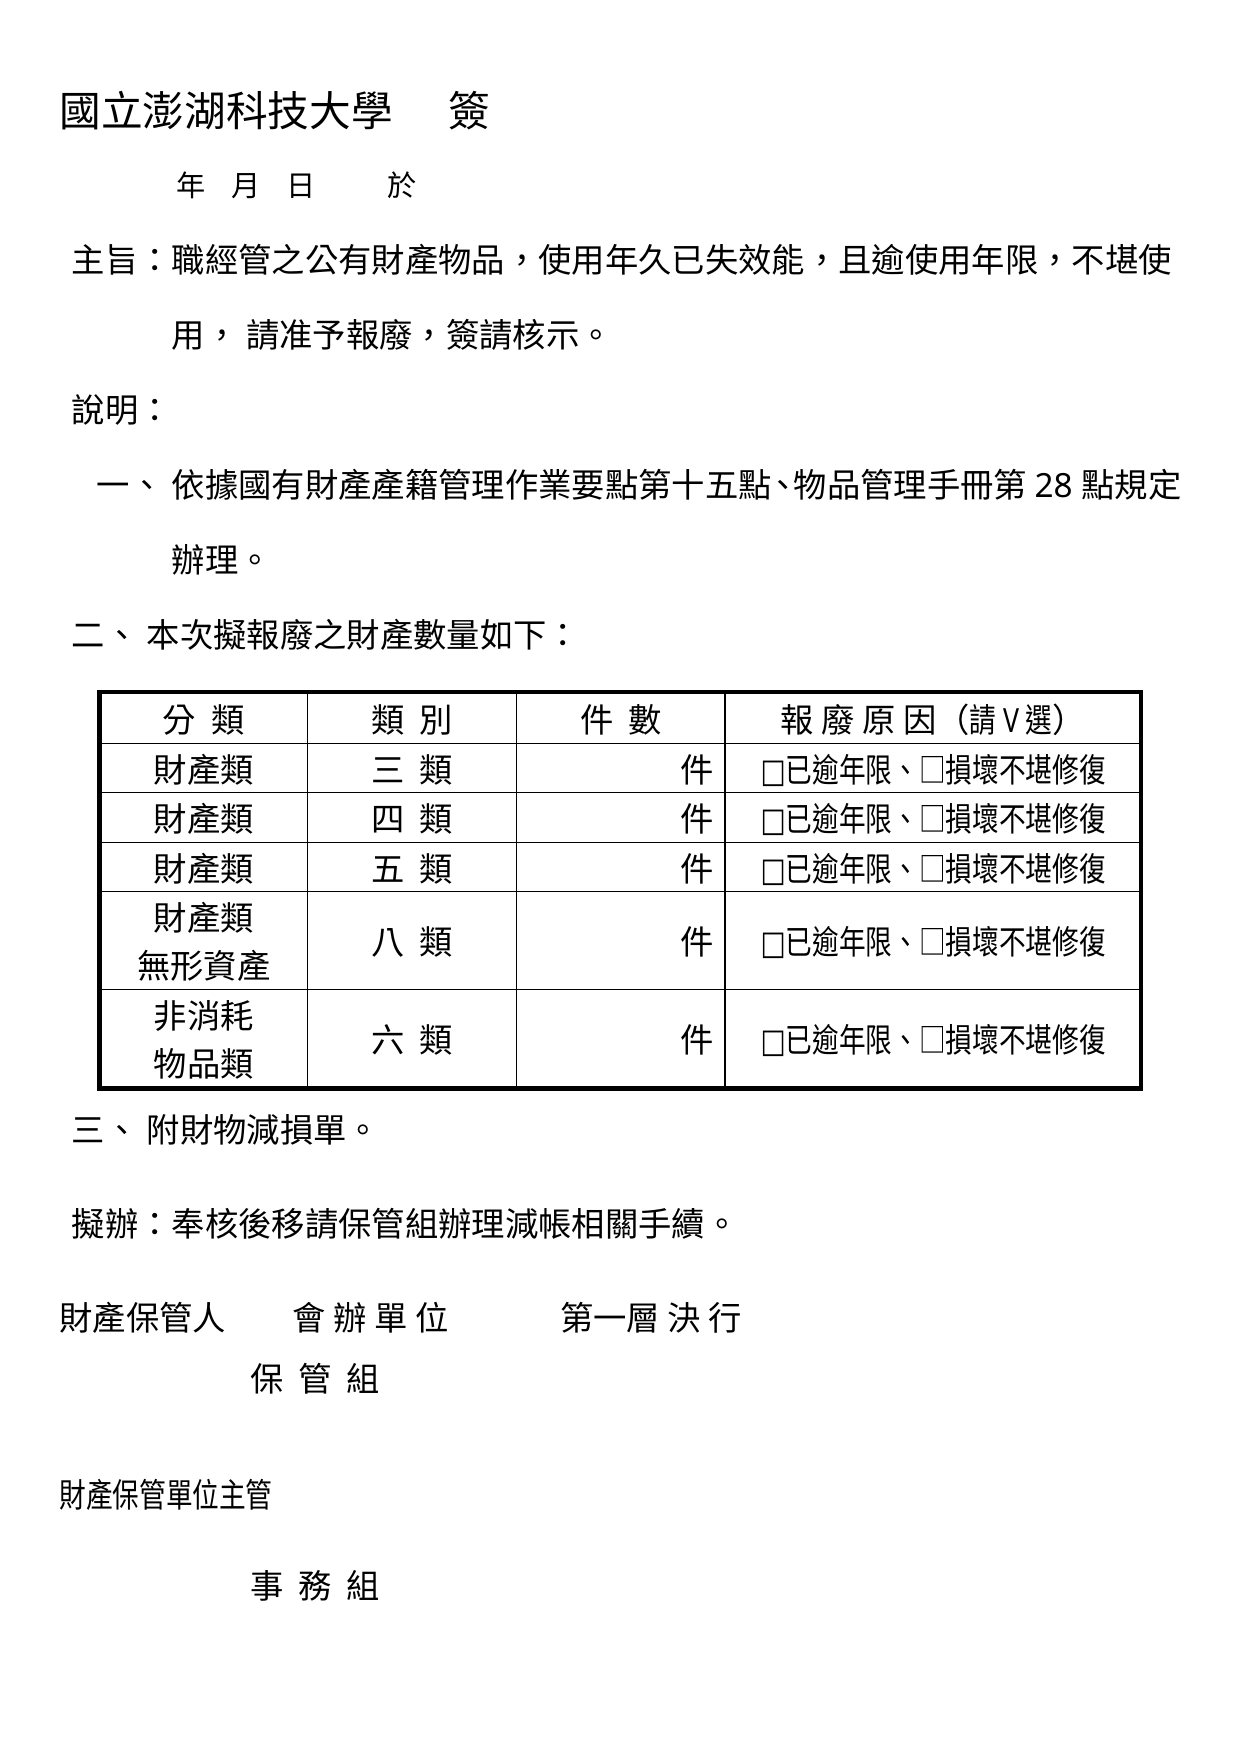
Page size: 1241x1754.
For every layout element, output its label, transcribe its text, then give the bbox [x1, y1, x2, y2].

text 擬辦：奉核後移請保管組辦理減帳相關手續。 [72, 1184, 1181, 1259]
table_header 件 數 [517, 694, 724, 743]
table_cell 財產類 [102, 793, 307, 842]
table_cell 件 [517, 843, 724, 891]
table_cell 非消耗 物品類 [102, 990, 307, 1086]
text 財產保管單位主管 [59, 1469, 1181, 1517]
table_header 類 別 [308, 694, 516, 743]
table_cell 件 [517, 744, 724, 792]
text 說明： [72, 371, 1181, 446]
table_cell □已逾年限、□損壞不堪修復 [726, 990, 1139, 1086]
text 國立澎湖科技大學 簽 [59, 71, 1181, 146]
table_cell 財產類 無形資產 [102, 892, 307, 988]
table_cell 件 [517, 793, 724, 842]
table_cell 財產類 [102, 744, 307, 792]
text 財產保管人 會 辦 單 位 第一層 決 行 [59, 1278, 1181, 1353]
table_cell □已逾年限、□損壞不堪修復 [726, 843, 1139, 891]
list 附財物減損單。 [72, 1091, 1181, 1166]
table_cell 八 類 [308, 892, 516, 988]
table_cell 財產類 [102, 843, 307, 891]
list 依據國有財產產籍管理作業要點第十五點、物品管理手冊第 28 點規定辦理。 [97, 446, 1181, 596]
table_header 分 類 [102, 694, 307, 743]
table_cell 三 類 [308, 744, 516, 792]
text 主旨：職經管之公有財產物品，使用年久已失效能，且逾使用年限，不堪使用， 請准予報廢，簽請核示。 [72, 221, 1181, 371]
table_cell 件 [517, 990, 724, 1086]
table_cell □已逾年限、□損壞不堪修復 [726, 793, 1139, 842]
table_cell 五 類 [308, 843, 516, 891]
table_header 報 廢 原 因（請V選） [726, 694, 1139, 743]
table_cell □已逾年限、□損壞不堪修復 [726, 892, 1139, 988]
text 事 務 組 [59, 1560, 1181, 1608]
table_cell 六 類 [308, 990, 516, 1086]
list 本次擬報廢之財產數量如下： [72, 596, 1181, 671]
table_cell 件 [517, 892, 724, 988]
text 年 月 日 於 [59, 146, 1181, 221]
text 保 管 組 [59, 1353, 1181, 1401]
table_cell 四 類 [308, 793, 516, 842]
table_cell □已逾年限、□損壞不堪修復 [726, 744, 1139, 792]
